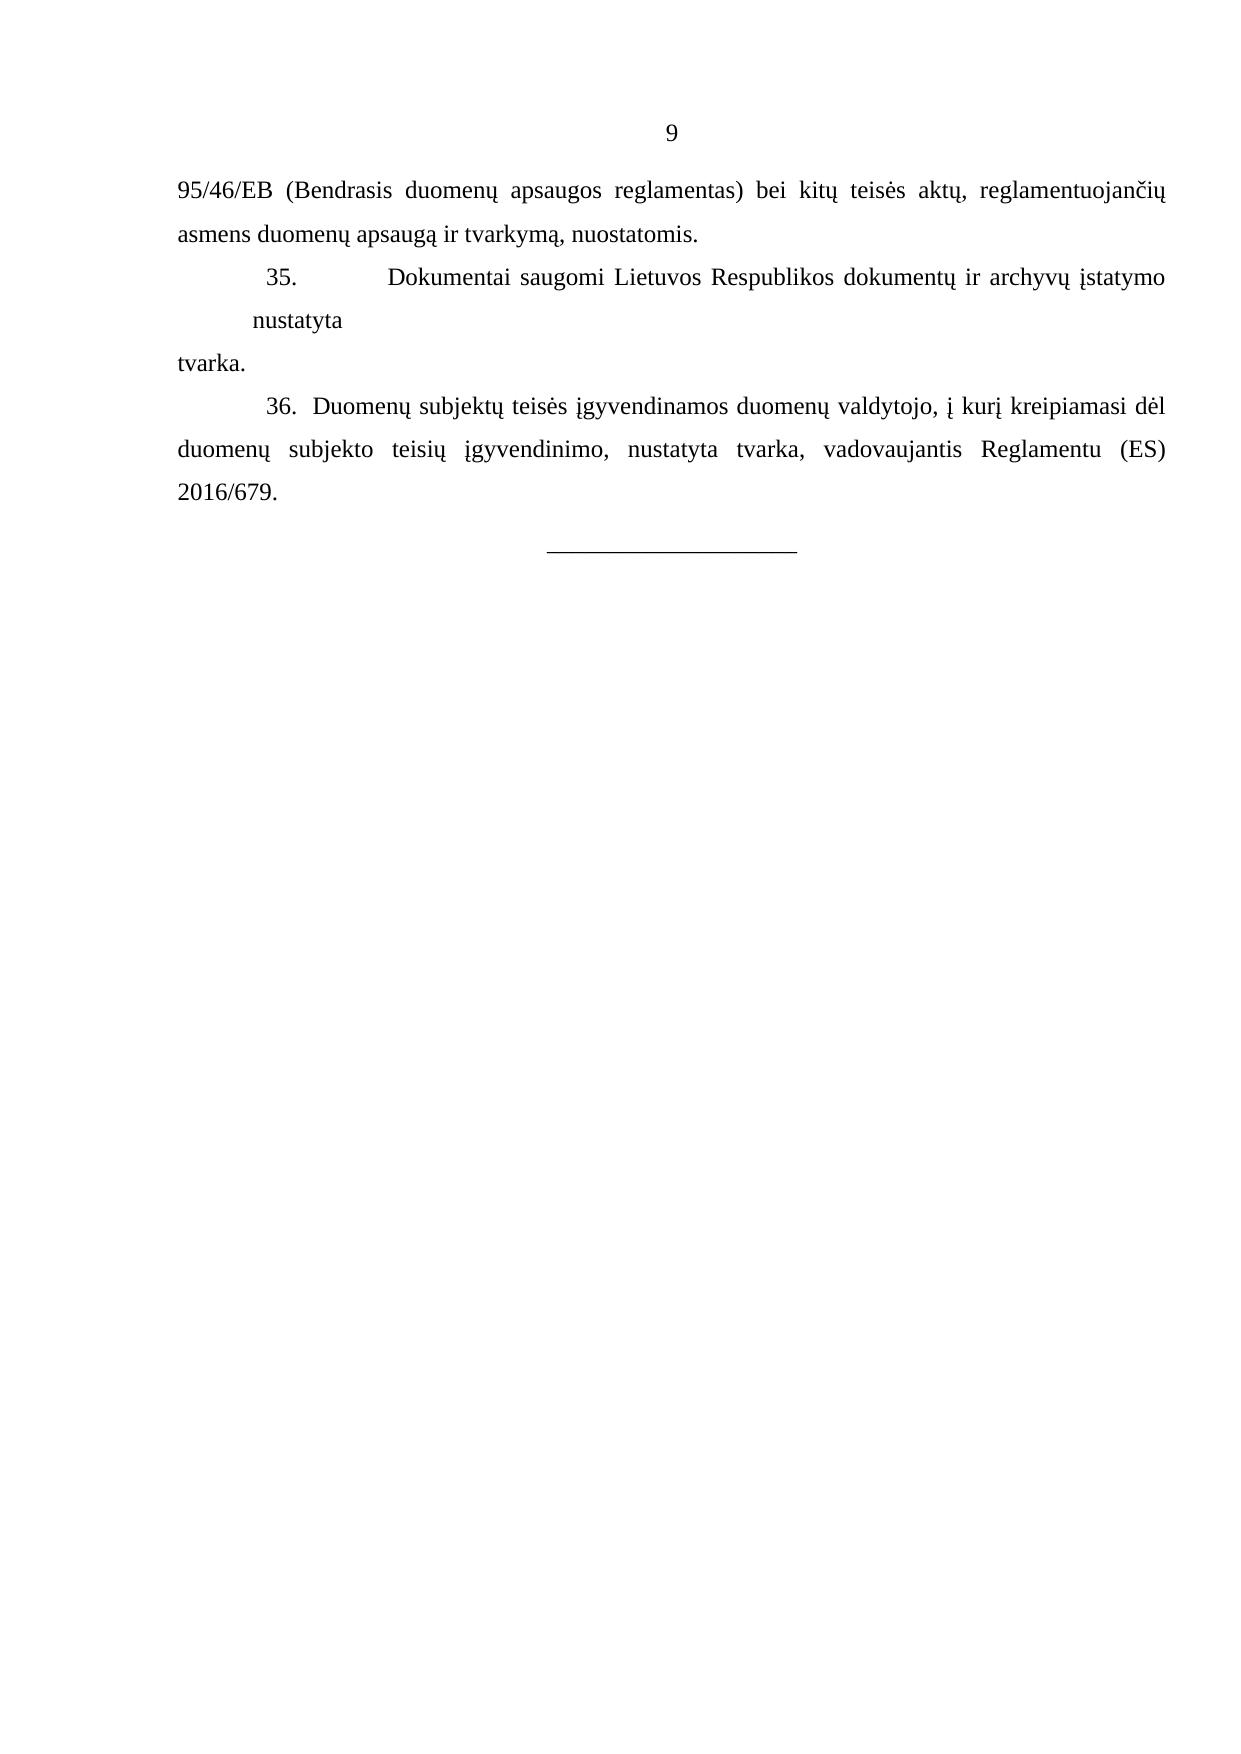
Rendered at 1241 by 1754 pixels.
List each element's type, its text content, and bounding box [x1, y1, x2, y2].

text 36. Duomenų subjektų teisės įgyvendinamos duomenų valdytojo, į kurį kreipiamasi dėl duomenų subjekto teisių įgyvendinimo, nustatyta tvarka, vadovaujantis Reglamentu (ES) 2016/679. [177, 391, 1166, 506]
text ____________________ [177, 521, 1166, 558]
text 95/46/EB (Bendrasis duomenų apsaugos reglamentas) bei kitų teisės aktų, reglamentuojančių asmens duomenų apsaugą ir tvarkymą, nuostatomis. [177, 176, 1166, 247]
text 35. Dokumentai saugomi Lietuvos Respublikos dokumentų ir archyvų įstatymo nustatyta [252, 262, 1166, 334]
text tvarka. [177, 348, 1166, 377]
